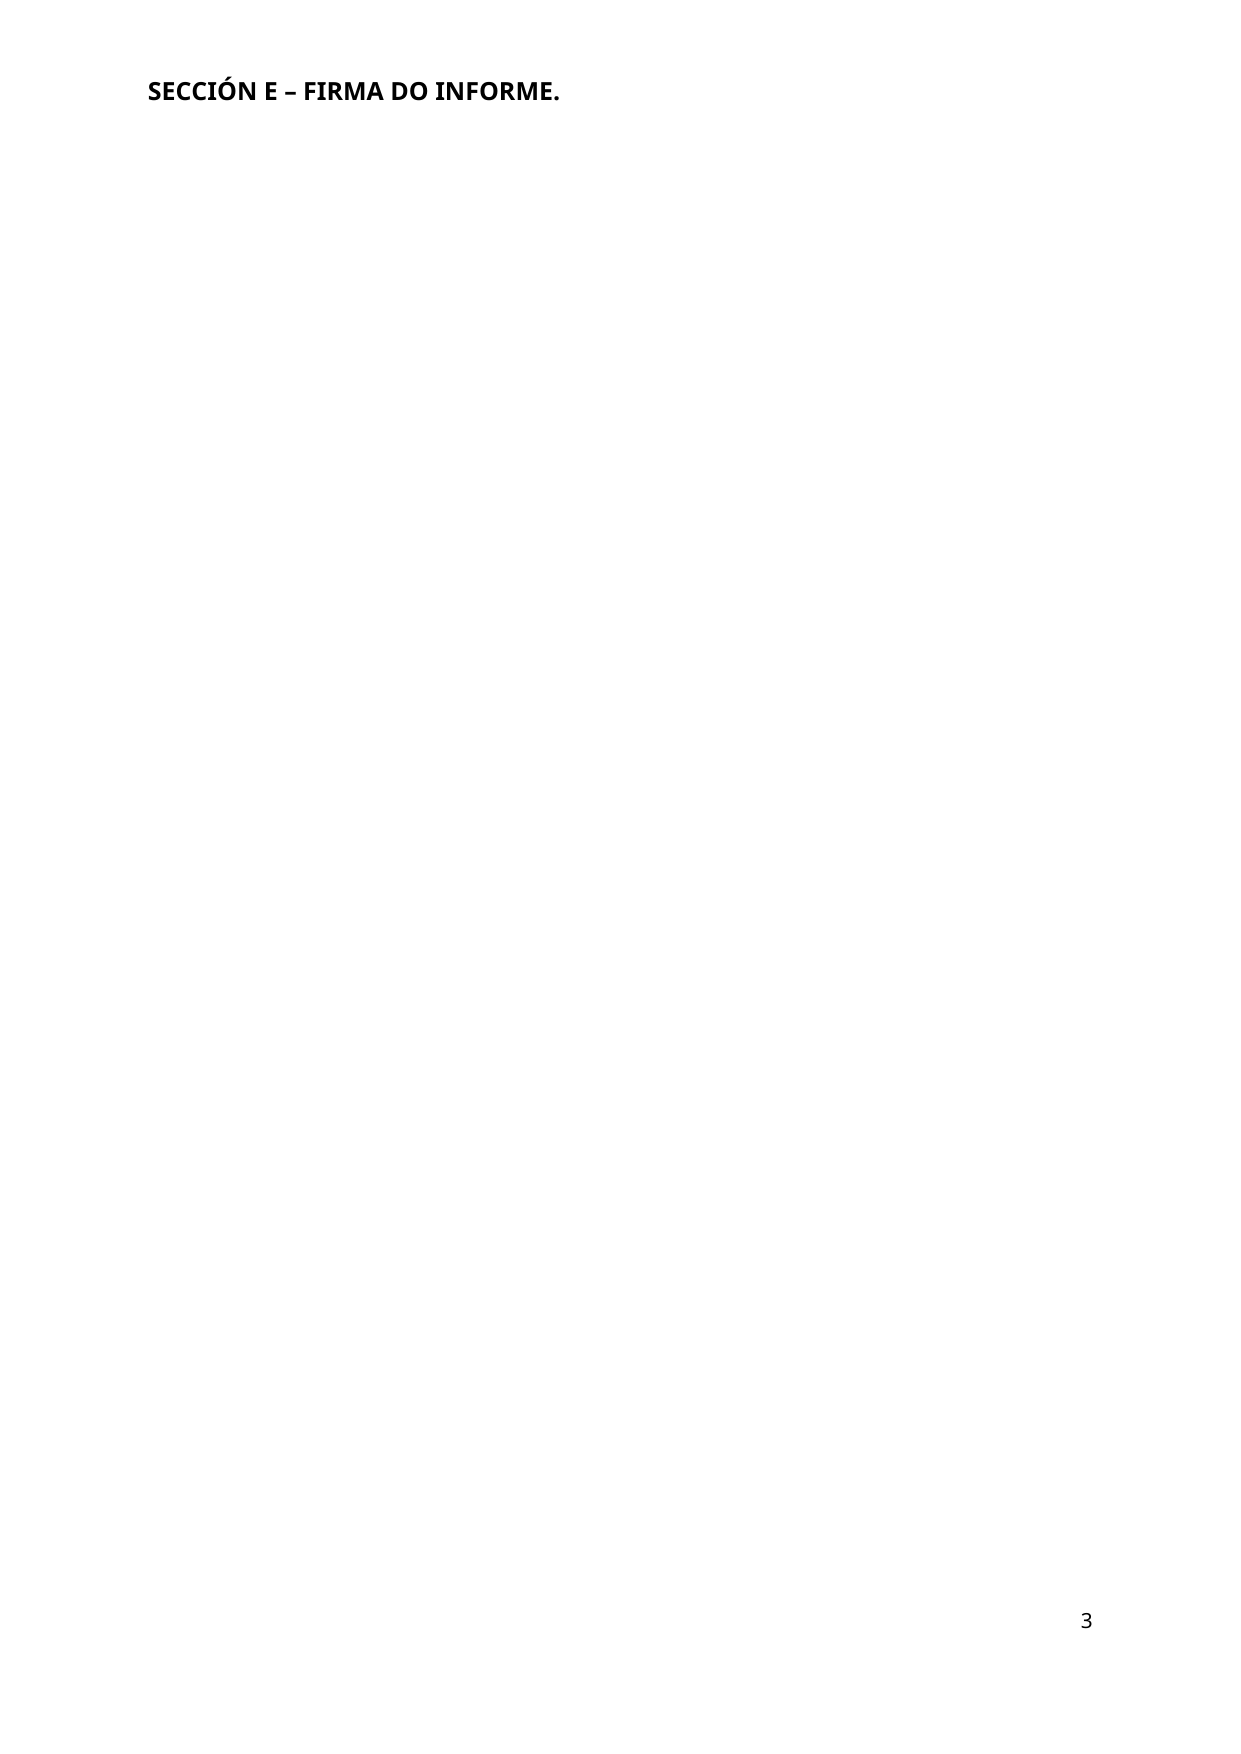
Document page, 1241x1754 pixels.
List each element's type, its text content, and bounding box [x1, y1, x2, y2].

text SECCIÓN E – FIRMA DO INFORME. [148, 74, 1092, 108]
